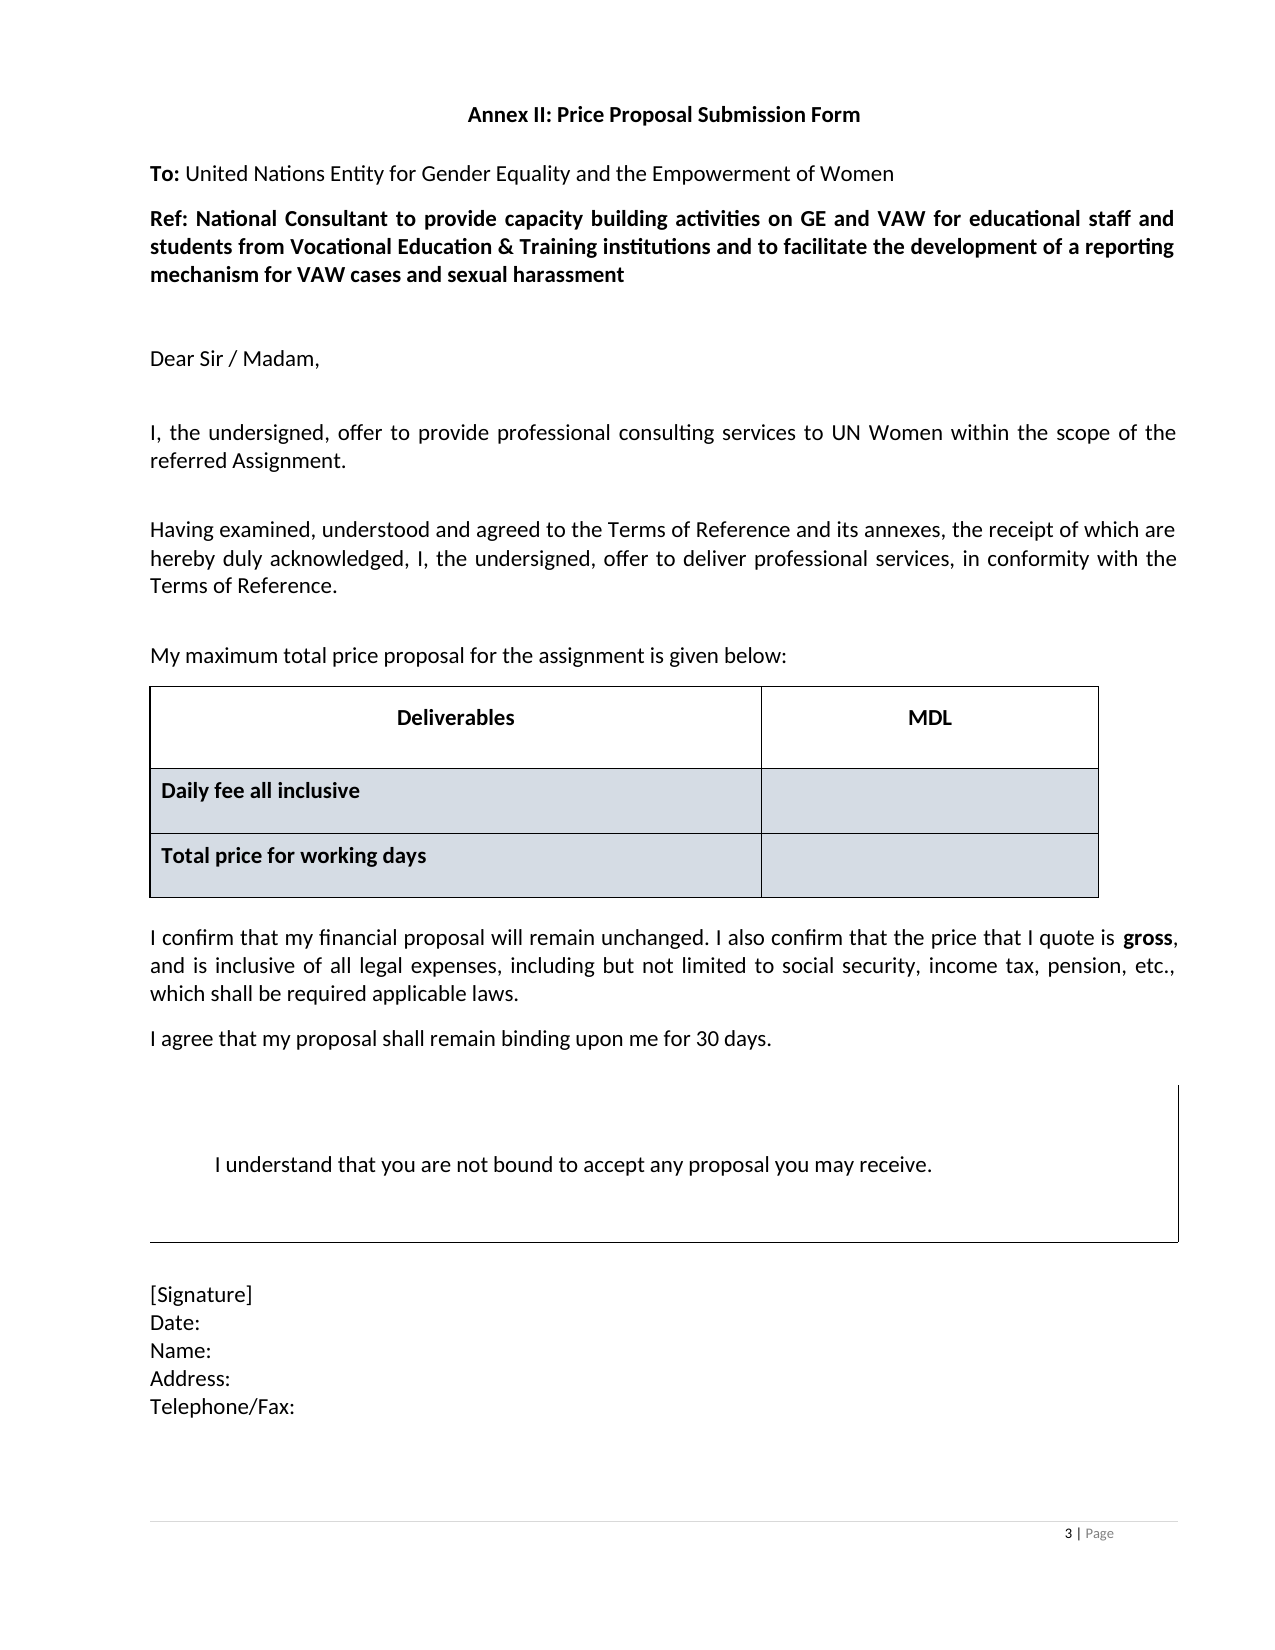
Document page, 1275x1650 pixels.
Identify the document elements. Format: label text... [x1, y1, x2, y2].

text Ref: National Consultant to provide capacity building activities on GE and VAW for educational staff and students from Vocational Education & Training institutions and to facilitate the development of a reporting mechanism for VAW cases and sexual harassment [150, 204, 1175, 288]
text I confirm that my financial proposal will remain unchanged. I also confirm that the price that I quote is gross, and is inclusive of all legal expenses, including but not limited to social security, income tax, pension, etc., which shall be required applicable laws. [150, 923, 1178, 1007]
text Dear Sir / Madam, [150, 344, 1178, 372]
text To: United Nations Entity for Gender Equality and the Empowerment of Women [150, 159, 1178, 187]
table_cell [762, 834, 1098, 897]
text Telephone/Fax: [150, 1392, 1178, 1420]
text [Signature] [150, 1280, 1178, 1308]
text Date: [150, 1308, 1178, 1336]
text I agree that my proposal shall remain binding upon me for 30 days. [150, 1024, 1178, 1052]
table_cell Daily fee all inclusive [151, 769, 761, 833]
table_cell Total price for working days [151, 834, 761, 897]
table_header MDL [762, 687, 1098, 768]
table_cell [762, 769, 1098, 833]
text Name: [150, 1336, 1178, 1364]
text I understand that you are not bound to accept any proposal you may receive. [150, 1085, 1178, 1242]
text I, the undersigned, offer to provide professional consulting services to UN Women within the scope of the referred Assignment. [150, 418, 1178, 474]
table_header Deliverables [151, 687, 761, 768]
text My maximum total price proposal for the assignment is given below: [150, 641, 1178, 669]
text Having examined, understood and agreed to the Terms of Reference and its annexes, the receipt of which are hereby duly acknowledged, I, the undersigned, offer to deliver professional services, in conformity with the Terms of Reference. [150, 516, 1178, 600]
subtitle Annex II: Price Proposal Submission Form [150, 100, 1178, 128]
text Address: [150, 1364, 1178, 1392]
